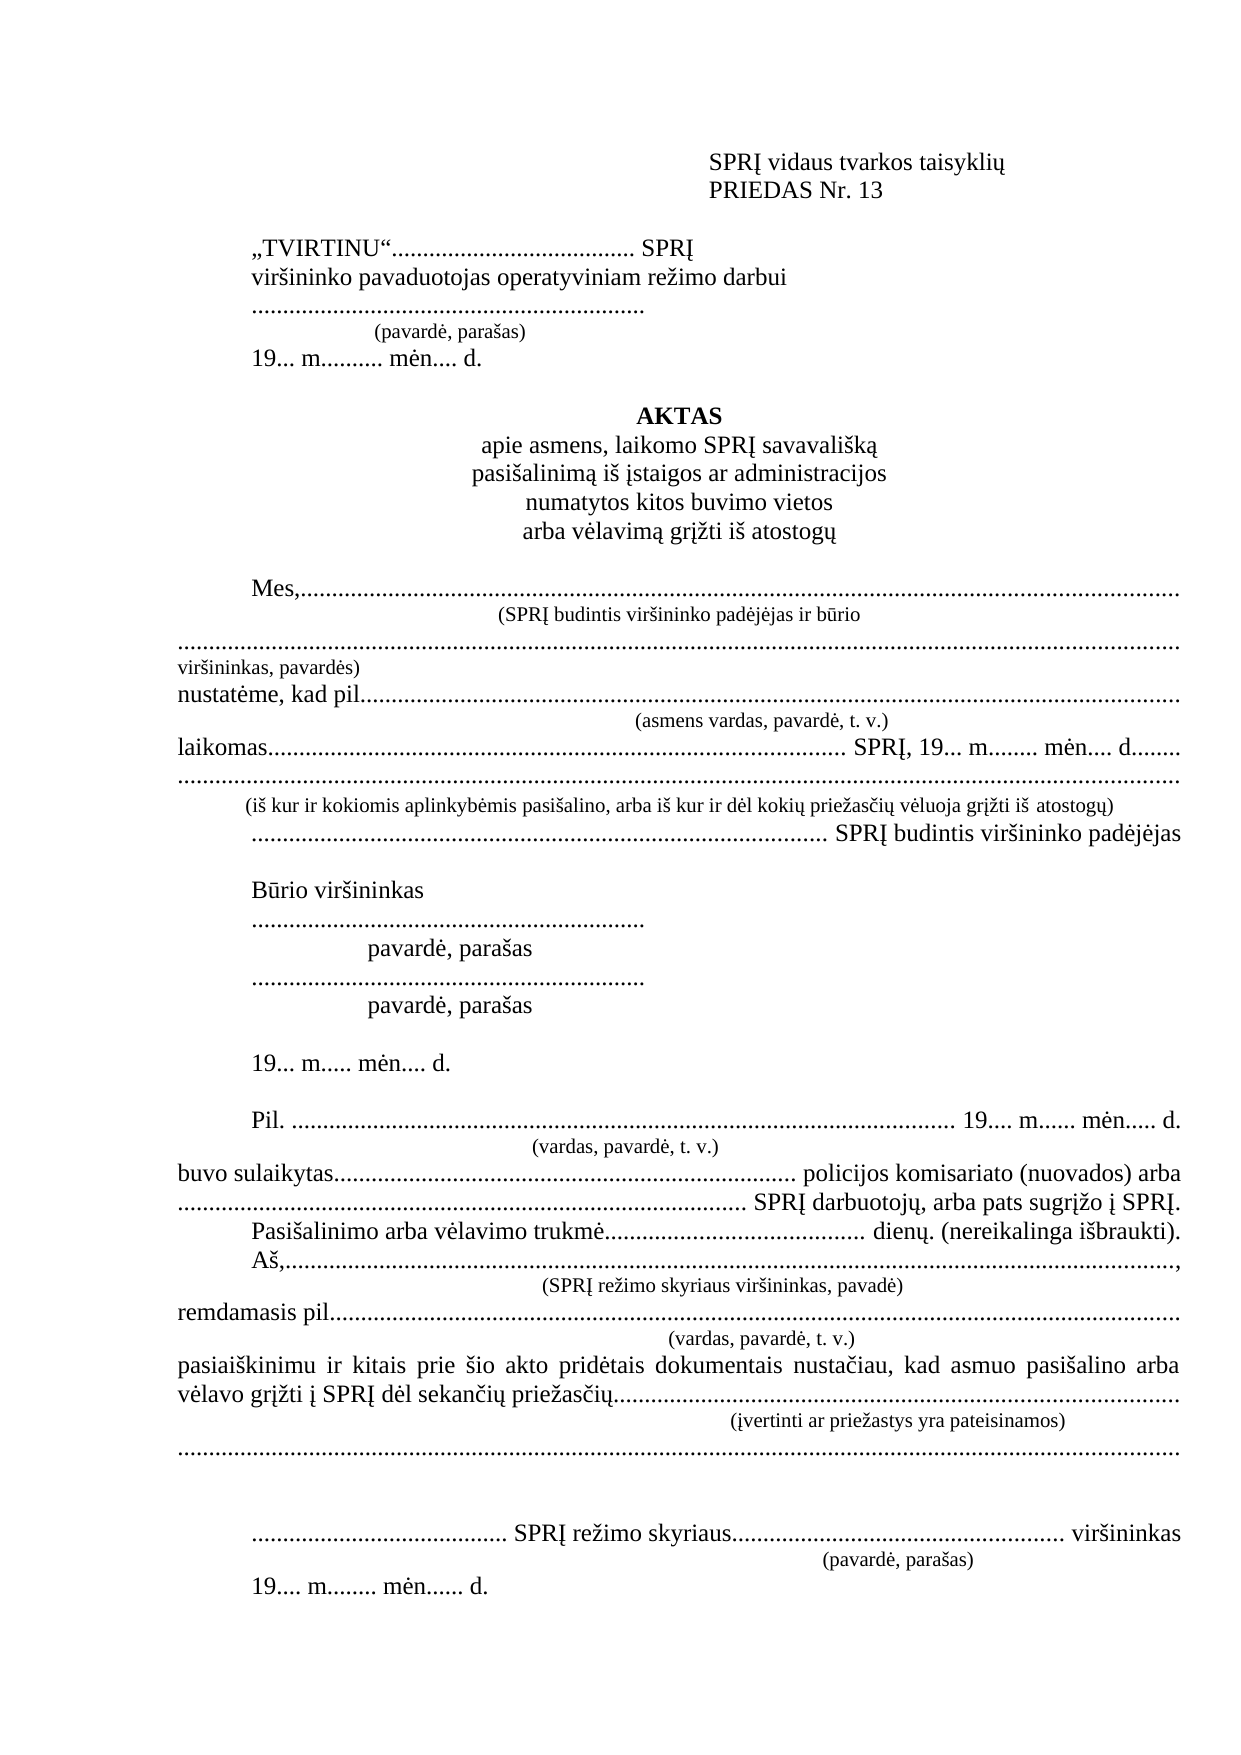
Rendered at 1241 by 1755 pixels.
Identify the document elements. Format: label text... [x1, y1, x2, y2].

text (vardas, pavardė, t. v.) [177, 1134, 1181, 1158]
text ............................................................... [177, 962, 1181, 991]
text remdamasis pil [177, 1297, 1181, 1326]
text Pasišalinimo arba vėlavimo trukmė dienų. (nereikalinga išbraukti). [177, 1216, 1181, 1245]
text buvo sulaikytas policijos komisariato (nuovados) arba [177, 1158, 1181, 1187]
text Pil. 19.... m...... mėn..... d. [177, 1106, 1181, 1134]
text Aš, , [177, 1245, 1181, 1273]
text (pavardė, parašas) [177, 319, 1181, 343]
text (SPRĮ režimo skyriaus viršininkas, pavadė) [177, 1273, 1181, 1297]
text PRIEDAS Nr. 13 [177, 176, 1181, 204]
text Mes, [177, 573, 1181, 602]
text pasišalinimą iš įstaigos ar administracijos [177, 458, 1181, 487]
text ............................................................... [177, 291, 1181, 319]
text apie asmens, laikomo SPRĮ savavališką [177, 430, 1181, 458]
text pavardė, parašas [177, 933, 1181, 962]
text ............................................................... [177, 904, 1181, 933]
text viršininkas, pavardės) [177, 655, 1181, 679]
text „TVIRTINU“....................................... SPRĮ [177, 233, 1181, 262]
text 19... m.......... mėn.... d. [177, 343, 1181, 372]
text numatytos kitos buvimo vietos [177, 487, 1181, 516]
text AKTAS [177, 401, 1181, 430]
text (SPRĮ budintis viršininko padėjėjas ir būrio [177, 602, 1181, 626]
text SPRĮ budintis viršininko padėjėjas [177, 818, 1181, 847]
text SPRĮ darbuotojų, arba pats sugrįžo į SPRĮ. [177, 1187, 1181, 1216]
text ......................................... SPRĮ režimo skyriaus viršininkas [177, 1518, 1181, 1547]
text nustatėme, kad pil [177, 679, 1181, 708]
text (vardas, pavardė, t. v.) [177, 1326, 1181, 1350]
text Būrio viršininkas [177, 876, 1181, 904]
text (asmens vardas, pavardė, t. v.) [177, 708, 1181, 732]
text pavardė, parašas [177, 991, 1181, 1019]
text SPRĮ vidaus tvarkos taisyklių [177, 147, 1181, 176]
text (įvertinti ar priežastys yra pateisinamos) [177, 1408, 1181, 1432]
text pasiaiškinimu ir kitais prie šio akto pridėtais dokumentais nustačiau, kad asmuo pasišalino arba vėlavo grįžti į SPRĮ dėl sekančių priežasčių [177, 1350, 1181, 1408]
text arba vėlavimą grįžti iš atostogų [177, 516, 1181, 545]
text (pavardė, parašas) [177, 1547, 1181, 1571]
text laikomas SPRĮ, 19... m........ mėn.... d........ [177, 732, 1181, 761]
text (iš kur ir kokiomis aplinkybėmis pasišalino, arba iš kur ir dėl kokių priežasčių vėluoja grįžti iš atostogų) [177, 789, 1181, 818]
text 19... m..... mėn.... d. [177, 1048, 1181, 1077]
text viršininko pavaduotojas operatyviniam režimo darbui [177, 262, 1181, 291]
text 19.... m........ mėn...... d. [177, 1571, 1181, 1600]
